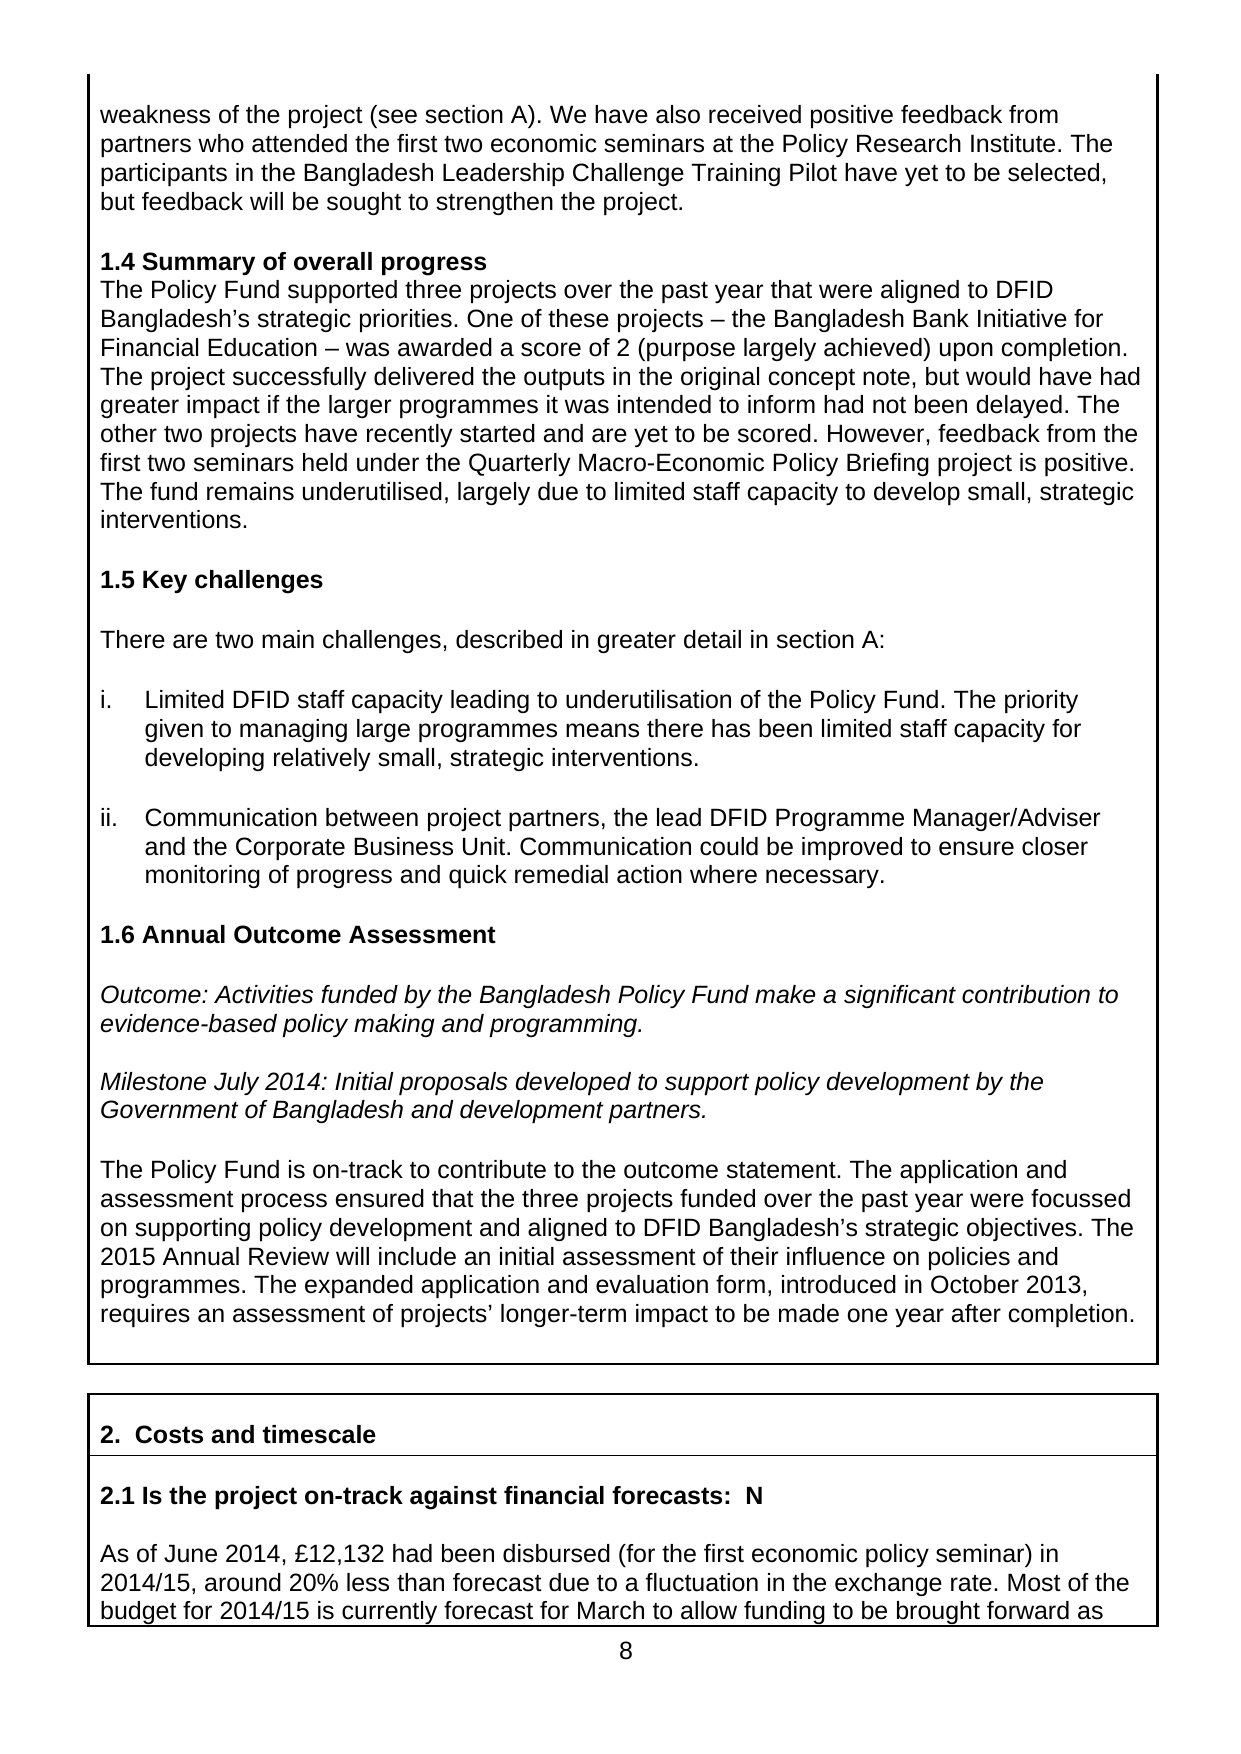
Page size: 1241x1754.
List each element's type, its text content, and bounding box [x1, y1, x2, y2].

table_header 2. Costs and timescale [90, 1395, 1156, 1455]
table_cell 2.1 Is the project on-track against financial forecasts: N As of June 2014, £12,132 had been disbursed (for the first economic policy seminar) in 2014/15, around 20% less than forecast due to a fluctuation in the exchange rate. Most of the budget for 2014/15 is currently forecast for March to allow funding to be brought forward as [90, 1456, 1156, 1625]
table_cell 1.6 Annual Outcome Assessment Outcome: Activities funded by the Bangladesh Policy Fund make a significant contribution to evidence-based policy making and programming. Milestone July 2014: Initial proposals developed to support policy development by the Government of Bangladesh and development partners. The Policy Fund is on-track to contribute to the outcome statement. The application and assessment process ensured that the three projects funded over the past year were focussed on supporting policy development and aligned to DFID Bangladesh’s strategic objectives. The 2015 Annual Review will include an initial assessment of their influence on policies and programmes. The expanded application and evaluation form, introduced in October 2013, requires an assessment of projects’ longer-term impact to be made one year after completion. [90, 895, 1156, 1363]
table_cell weakness of the project (see section A). We have also received positive feedback from partners who attended the first two economic seminars at the Policy Research Institute. The participants in the Bangladesh Leadership Challenge Training Pilot have yet to be selected, but feedback will be sought to strengthen the project. [90, 74, 1156, 222]
table_cell 1.4 Summary of overall progress The Policy Fund supported three projects over the past year that were aligned to DFID Bangladesh’s strategic priorities. One of these projects – the Bangladesh Bank Initiative for Financial Education – was awarded a score of 2 (purpose largely achieved) upon completion. The project successfully delivered the outputs in the original concept note, but would have had greater impact if the larger programmes it was intended to inform had not been delayed. The other two projects have recently started and are yet to be scored. However, feedback from the first two seminars held under the Quarterly Macro-Economic Policy Briefing project is positive. The fund remains underutilised, largely due to limited staff capacity to develop small, strategic interventions. [90, 222, 1156, 540]
table_cell 1.5 Key challenges There are two main challenges, described in greater detail in section A: Limited DFID staff capacity leading to underutilisation of the Policy Fund. The priority given to managing large programmes means there has been limited staff capacity for developing relatively small, strategic interventions. Communication between project partners, the lead DFID Programme Manager/Adviser and the Corporate Business Unit. Communication could be improved to ensure closer monitoring of progress and quick remedial action where necessary. [90, 540, 1156, 895]
